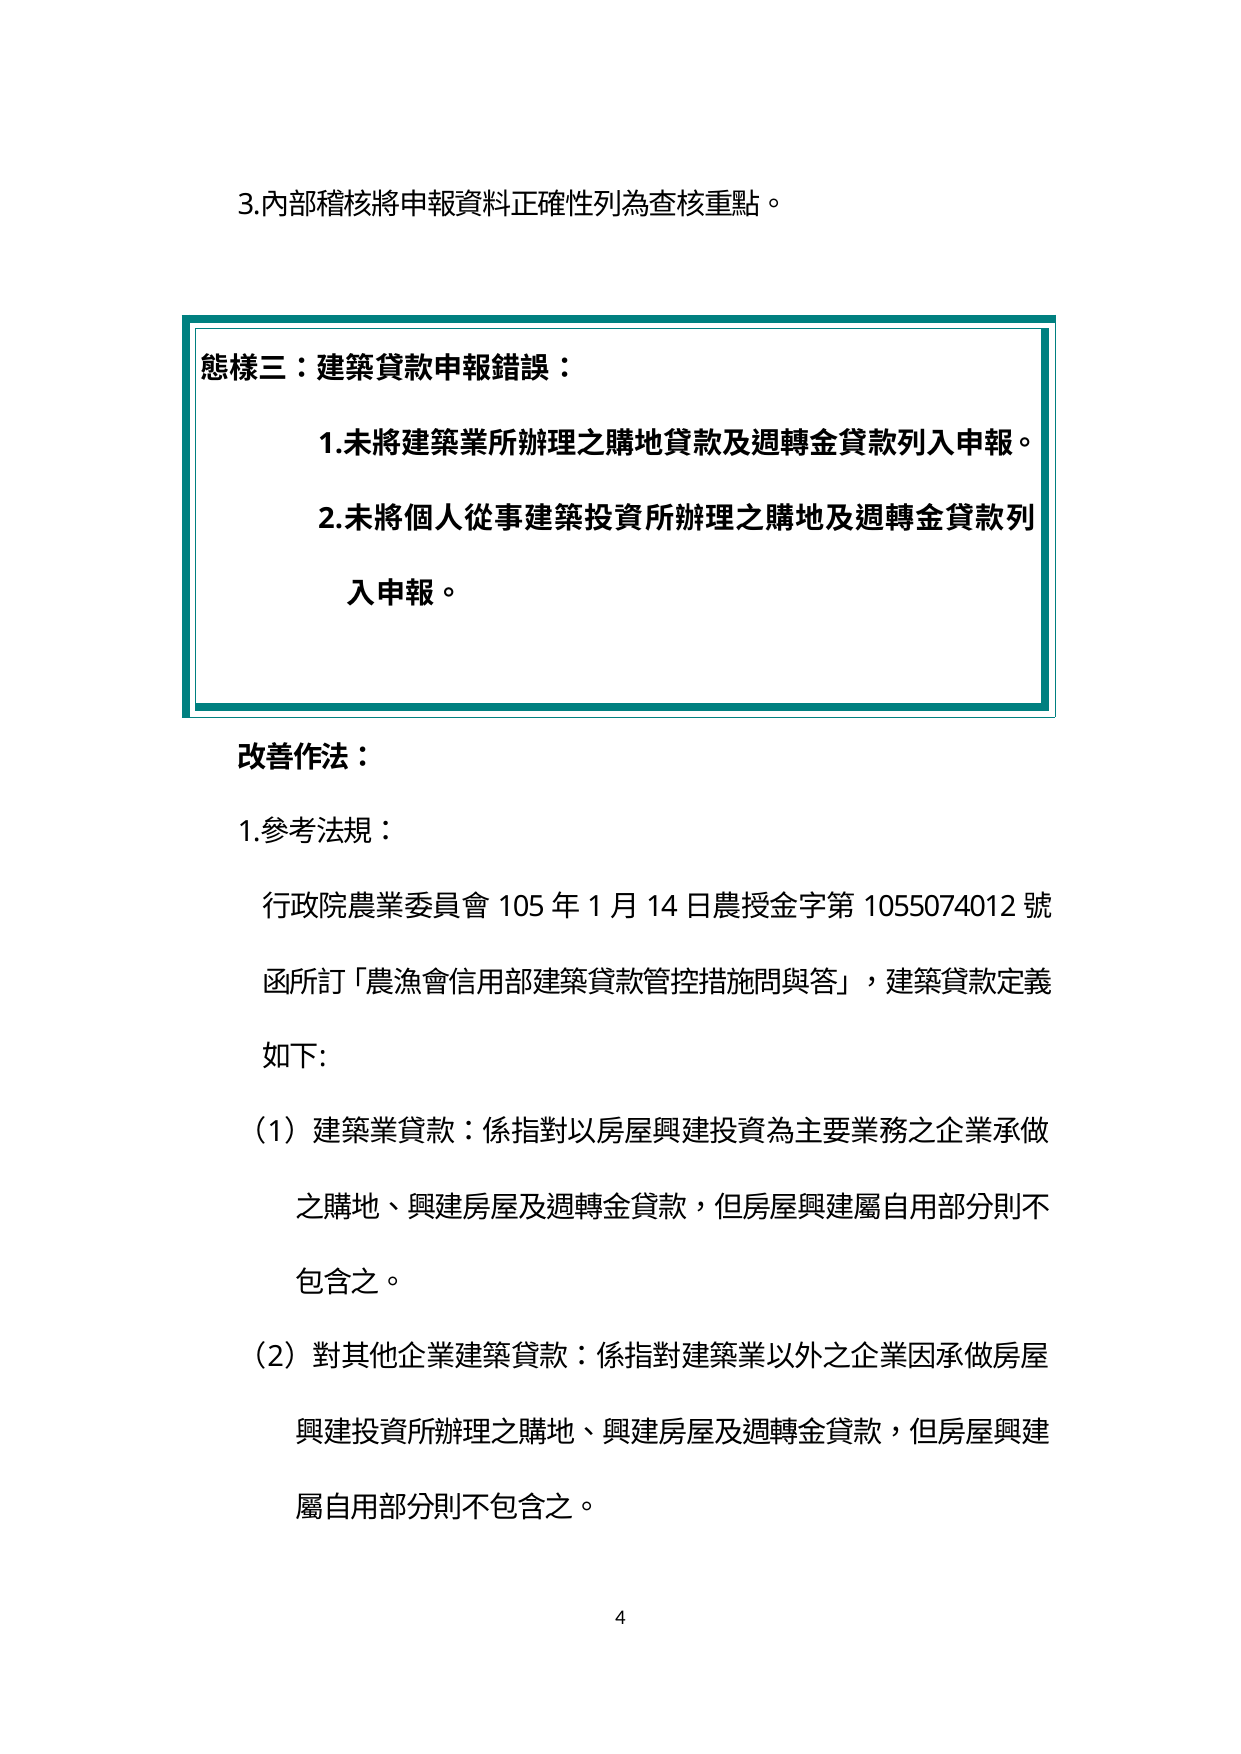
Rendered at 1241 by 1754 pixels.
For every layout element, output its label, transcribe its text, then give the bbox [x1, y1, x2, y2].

text 1.參考法規： [237, 792, 1053, 867]
text 行政院農業委員會105年1月14日農授金字第1055074012號函所訂「農漁會信用部建築貸款管控措施問與答」，建築貸款定義如下: [262, 867, 1053, 1092]
text 3.內部稽核將申報資料正確性列為查核重點。 [237, 164, 1053, 239]
text （2）對其他企業建築貸款：係指對建築業以外之企業因承做房屋興建投資所辦理之購地、興建房屋及週轉金貸款，但房屋興建屬自用部分則不包含之。 [237, 1317, 1053, 1542]
text （1）建築業貸款：係指對以房屋興建投資為主要業務之企業承做之購地、興建房屋及週轉金貸款，但房屋興建屬自用部分則不包含之。 [237, 1092, 1053, 1317]
text 改善作法： [237, 718, 1053, 792]
table_header 態樣三：建築貸款申報錯誤： 1.未將建築業所辦理之購地貸款及週轉金貸款列入申報。 2.未將個人從事建築投資所辦理之購地及週轉金貸款列入申報。 [190, 323, 1048, 703]
